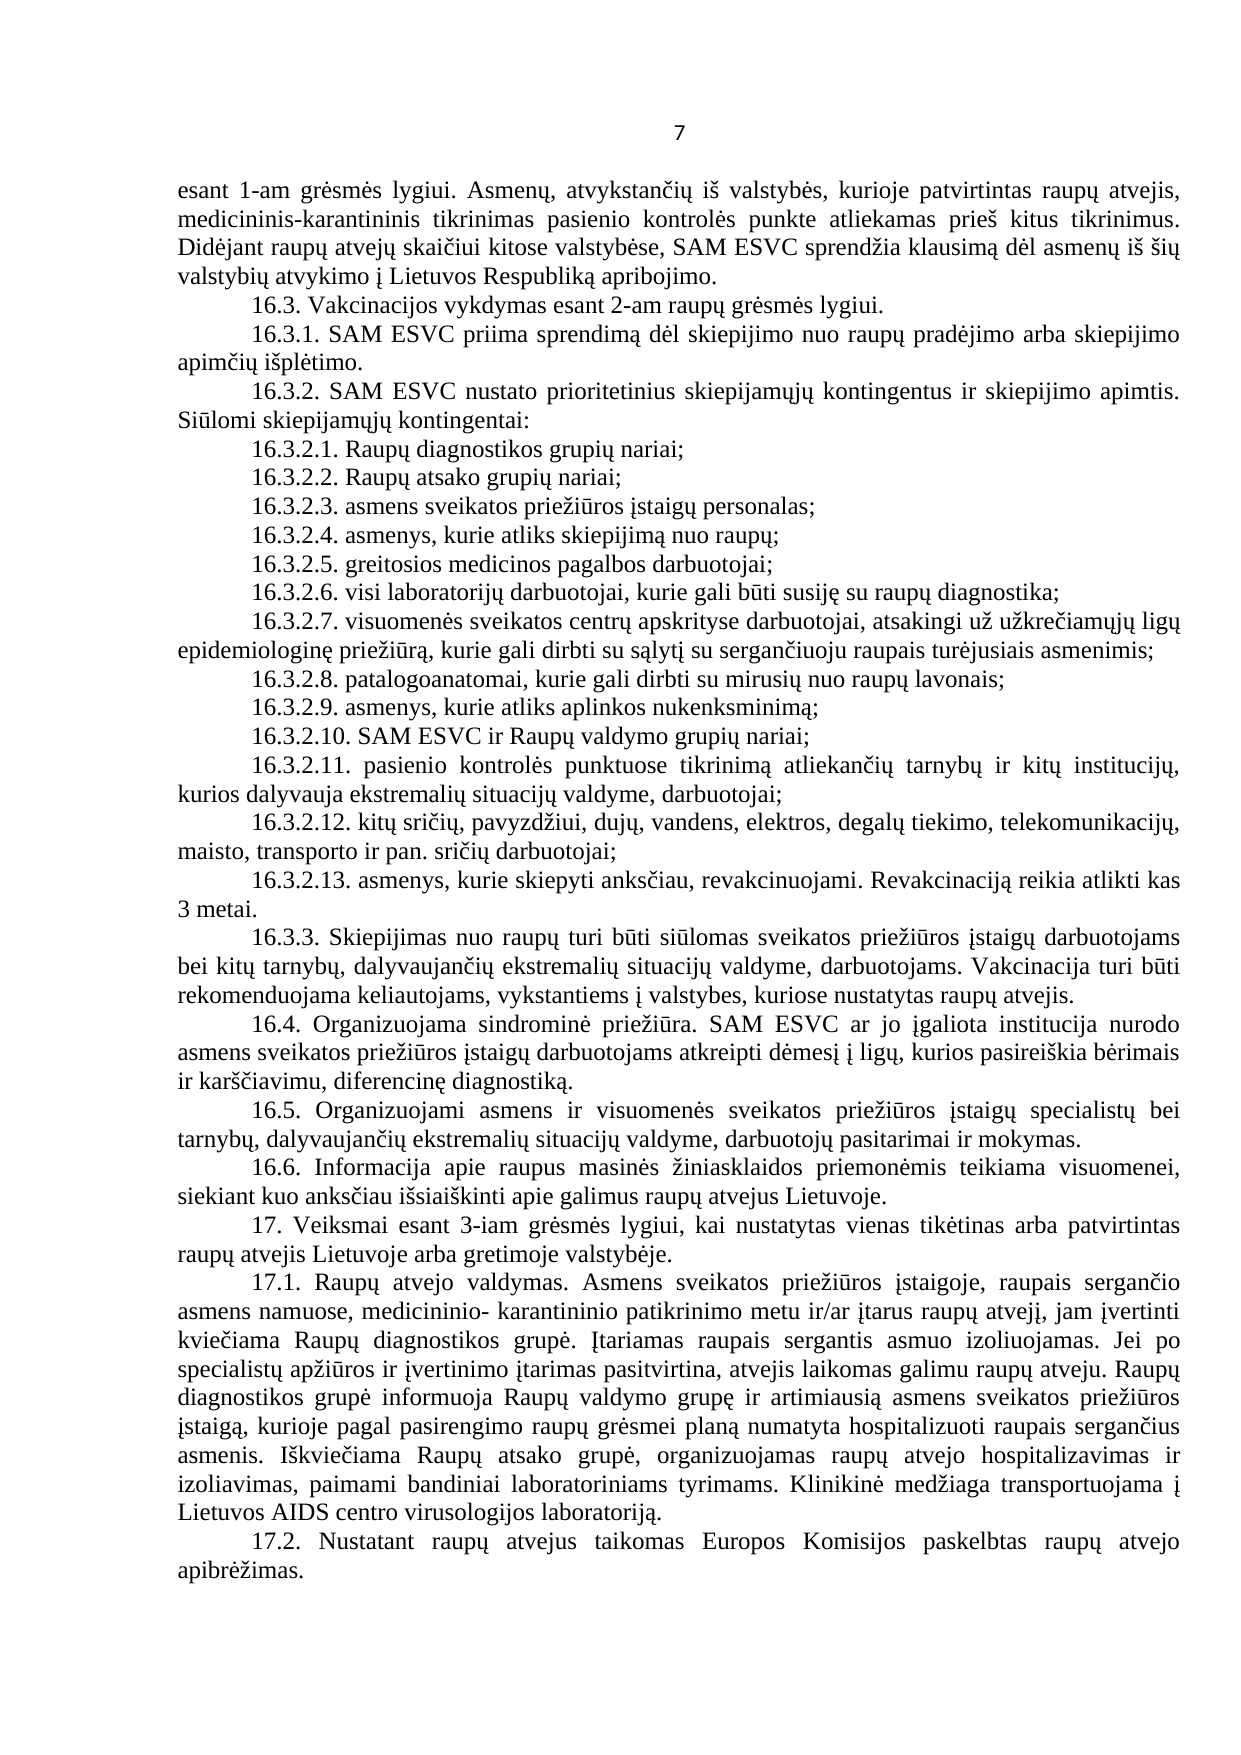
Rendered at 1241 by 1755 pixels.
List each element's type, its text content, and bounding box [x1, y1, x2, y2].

text 17.1. Raupų atvejo valdymas. Asmens sveikatos priežiūros įstaigoje, raupais sergančio asmens namuose, medicininio- karantininio patikrinimo metu ir/ar įtarus raupų atvejį, jam įvertinti kviečiama Raupų diagnostikos grupė. Įtariamas raupais sergantis asmuo izoliuojamas. Jei po specialistų apžiūros ir įvertinimo įtarimas pasitvirtina, atvejis laikomas galimu raupų atveju. Raupų diagnostikos grupė informuoja Raupų valdymo grupę ir artimiausią asmens sveikatos priežiūros įstaigą, kurioje pagal pasirengimo raupų grėsmei planą numatyta hospitalizuoti raupais sergančius asmenis. Iškviečiama Raupų atsako grupė, organizuojamas raupų atvejo hospitalizavimas ir izoliavimas, paimami bandiniai laboratoriniams tyrimams. Klinikinė medžiaga transportuojama į Lietuvos AIDS centro virusologijos laboratoriją. [177, 1267, 1181, 1526]
text 16.3.2.11. pasienio kontrolės punktuose tikrinimą atliekančių tarnybų ir kitų institucijų, kurios dalyvauja ekstremalių situacijų valdyme, darbuotojai; [177, 750, 1181, 807]
text 16.3.2.8. patalogoanatomai, kurie gali dirbti su mirusių nuo raupų lavonais; [177, 664, 1181, 692]
text 16.3.2.10. SAM ESVC ir Raupų valdymo grupių nariai; [177, 721, 1181, 750]
text esant 1-am grėsmės lygiui. Asmenų, atvykstančių iš valstybės, kurioje patvirtintas raupų atvejis, medicininis-karantininis tikrinimas pasienio kontrolės punkte atliekamas prieš kitus tikrinimus. Didėjant raupų atvejų skaičiui kitose valstybėse, SAM ESVC sprendžia klausimą dėl asmenų iš šių valstybių atvykimo į Lietuvos Respubliką apribojimo. [177, 175, 1181, 290]
text 16.3.2.12. kitų sričių, pavyzdžiui, dujų, vandens, elektros, degalų tiekimo, telekomunikacijų, maisto, transporto ir pan. sričių darbuotojai; [177, 807, 1181, 865]
text 16.3.2.13. asmenys, kurie skiepyti anksčiau, revakcinuojami. Revakcinaciją reikia atlikti kas 3 metai. [177, 865, 1181, 922]
text 16.3.2.4. asmenys, kurie atliks skiepijimą nuo raupų; [177, 520, 1181, 549]
text 16.3.2.6. visi laboratorijų darbuotojai, kurie gali būti susiję su raupų diagnostika; [177, 577, 1181, 606]
text 16.3.2.7. visuomenės sveikatos centrų apskrityse darbuotojai, atsakingi už užkrečiamųjų ligų epidemiologinę priežiūrą, kurie gali dirbti su sąlytį su sergančiuoju raupais turėjusiais asmenimis; [177, 606, 1181, 664]
text 16.3. Vakcinacijos vykdymas esant 2-am raupų grėsmės lygiui. [177, 290, 1181, 319]
text 16.3.2.3. asmens sveikatos priežiūros įstaigų personalas; [177, 491, 1181, 520]
text 16.5. Organizuojami asmens ir visuomenės sveikatos priežiūros įstaigų specialistų bei tarnybų, dalyvaujančių ekstremalių situacijų valdyme, darbuotojų pasitarimai ir mokymas. [177, 1095, 1181, 1152]
text 17.2. Nustatant raupų atvejus taikomas Europos Komisijos paskelbtas raupų atvejo apibrėžimas. [177, 1526, 1181, 1584]
text 17. Veiksmai esant 3-iam grėsmės lygiui, kai nustatytas vienas tikėtinas arba patvirtintas raupų atvejis Lietuvoje arba gretimoje valstybėje. [177, 1210, 1181, 1267]
text 16.3.2.5. greitosios medicinos pagalbos darbuotojai; [177, 549, 1181, 577]
text 16.4. Organizuojama sindrominė priežiūra. SAM ESVC ar jo įgaliota institucija nurodo asmens sveikatos priežiūros įstaigų darbuotojams atkreipti dėmesį į ligų, kurios pasireiškia bėrimais ir karščiavimu, diferencinę diagnostiką. [177, 1009, 1181, 1095]
text 16.3.3. Skiepijimas nuo raupų turi būti siūlomas sveikatos priežiūros įstaigų darbuotojams bei kitų tarnybų, dalyvaujančių ekstremalių situacijų valdyme, darbuotojams. Vakcinacija turi būti rekomenduojama keliautojams, vykstantiems į valstybes, kuriose nustatytas raupų atvejis. [177, 922, 1181, 1009]
text 16.3.1. SAM ESVC priima sprendimą dėl skiepijimo nuo raupų pradėjimo arba skiepijimo apimčių išplėtimo. [177, 319, 1181, 376]
text 16.3.2.1. Raupų diagnostikos grupių nariai; [177, 434, 1181, 462]
text 16.3.2. SAM ESVC nustato prioritetinius skiepijamųjų kontingentus ir skiepijimo apimtis. Siūlomi skiepijamųjų kontingentai: [177, 376, 1181, 434]
text 16.6. Informacija apie raupus masinės žiniasklaidos priemonėmis teikiama visuomenei, siekiant kuo anksčiau išsiaiškinti apie galimus raupų atvejus Lietuvoje. [177, 1152, 1181, 1210]
text 16.3.2.2. Raupų atsako grupių nariai; [177, 462, 1181, 491]
text 16.3.2.9. asmenys, kurie atliks aplinkos nukenksminimą; [177, 692, 1181, 721]
